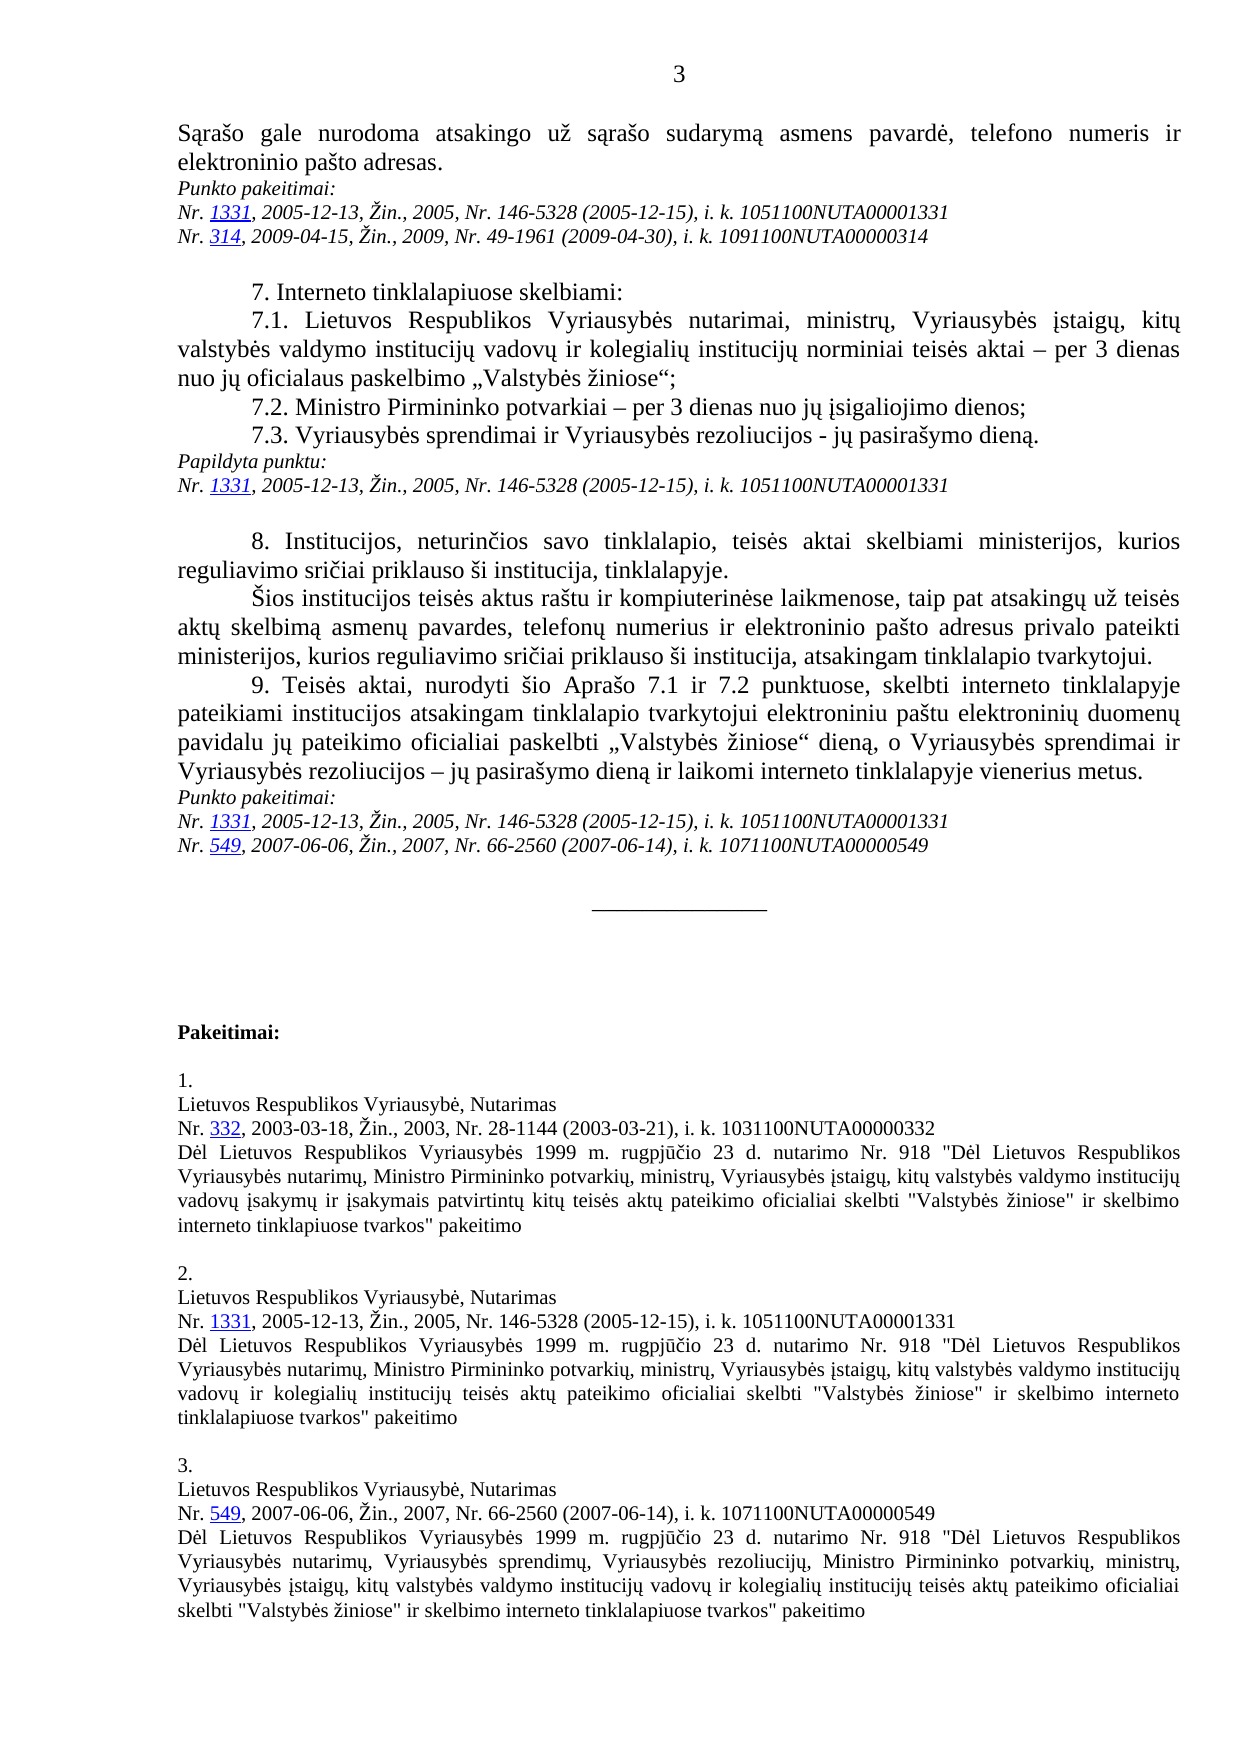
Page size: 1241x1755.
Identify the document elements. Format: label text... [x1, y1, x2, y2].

text Lietuvos Respublikos Vyriausybė, Nutarimas [177, 1285, 1181, 1309]
text Nr. 332, 2003-03-18, Žin., 2003, Nr. 28-1144 (2003-03-21), i. k. 1031100NUTA00000332 [177, 1116, 1181, 1140]
text Dėl Lietuvos Respublikos Vyriausybės 1999 m. rugpjūčio 23 d. nutarimo Nr. 918 "Dėl Lietuvos Respublikos Vyriausybės nutarimų, Ministro Pirmininko potvarkių, ministrų, Vyriausybės įstaigų, kitų valstybės valdymo institucijų vadovų įsakymų ir įsakymais patvirtintų kitų teisės aktų pateikimo oficialiai skelbti "Valstybės žiniose" ir skelbimo interneto tinklapiuose tvarkos" pakeitimo [177, 1140, 1181, 1237]
text Papildyta punktu: [177, 449, 1181, 473]
text 7.3. Vyriausybės sprendimai ir Vyriausybės rezoliucijos - jų pasirašymo dieną. [177, 420, 1181, 449]
text ______________ [177, 886, 1181, 914]
text Nr. 314, 2009-04-15, Žin., 2009, Nr. 49-1961 (2009-04-30), i. k. 1091100NUTA00000314 [177, 224, 1181, 248]
text 2. [177, 1261, 1181, 1285]
text 7. Interneto tinklalapiuose skelbiami: [177, 277, 1181, 305]
text Punkto pakeitimai: [177, 785, 1181, 809]
text 7.1. Lietuvos Respublikos Vyriausybės nutarimai, ministrų, Vyriausybės įstaigų, kitų valstybės valdymo institucijų vadovų ir kolegialių institucijų norminiai teisės aktai – per 3 dienas nuo jų oficialaus paskelbimo „Valstybės žiniose“; [177, 305, 1181, 392]
text 9. Teisės aktai, nurodyti šio Aprašo 7.1 ir 7.2 punktuose, skelbti interneto tinklalapyje pateikiami institucijos atsakingam tinklalapio tvarkytojui elektroniniu paštu elektroninių duomenų pavidalu jų pateikimo oficialiai paskelbti „Valstybės žiniose“ dieną, o Vyriausybės sprendimai ir Vyriausybės rezoliucijos – jų pasirašymo dieną ir laikomi interneto tinklalapyje vienerius metus. [177, 670, 1181, 785]
text 1. [177, 1068, 1181, 1092]
text Nr. 1331, 2005-12-13, Žin., 2005, Nr. 146-5328 (2005-12-15), i. k. 1051100NUTA00001331 [177, 200, 1181, 224]
text Pakeitimai: [177, 1020, 1181, 1044]
text Nr. 549, 2007-06-06, Žin., 2007, Nr. 66-2560 (2007-06-14), i. k. 1071100NUTA00000549 [177, 833, 1181, 857]
text Lietuvos Respublikos Vyriausybė, Nutarimas [177, 1092, 1181, 1116]
text 8. Institucijos, neturinčios savo tinklalapio, teisės aktai skelbiami ministerijos, kurios reguliavimo sričiai priklauso ši institucija, tinklalapyje. [177, 526, 1181, 583]
text Lietuvos Respublikos Vyriausybė, Nutarimas [177, 1477, 1181, 1501]
text Punkto pakeitimai: [177, 176, 1181, 200]
text Dėl Lietuvos Respublikos Vyriausybės 1999 m. rugpjūčio 23 d. nutarimo Nr. 918 "Dėl Lietuvos Respublikos Vyriausybės nutarimų, Vyriausybės sprendimų, Vyriausybės rezoliucijų, Ministro Pirmininko potvarkių, ministrų, Vyriausybės įstaigų, kitų valstybės valdymo institucijų vadovų ir kolegialių institucijų teisės aktų pateikimo oficialiai skelbti "Valstybės žiniose" ir skelbimo interneto tinklalapiuose tvarkos" pakeitimo [177, 1525, 1181, 1622]
text Šios institucijos teisės aktus raštu ir kompiuterinėse laikmenose, taip pat atsakingų už teisės aktų skelbimą asmenų pavardes, telefonų numerius ir elektroninio pašto adresus privalo pateikti ministerijos, kurios reguliavimo sričiai priklauso ši institucija, atsakingam tinklalapio tvarkytojui. [177, 583, 1181, 670]
text 3. [177, 1453, 1181, 1477]
text Nr. 1331, 2005-12-13, Žin., 2005, Nr. 146-5328 (2005-12-15), i. k. 1051100NUTA00001331 [177, 473, 1181, 497]
text Nr. 1331, 2005-12-13, Žin., 2005, Nr. 146-5328 (2005-12-15), i. k. 1051100NUTA00001331 [177, 809, 1181, 833]
text Sąrašo gale nurodoma atsakingo už sąrašo sudarymą asmens pavardė, telefono numeris ir elektroninio pašto adresas. [177, 118, 1181, 176]
text Dėl Lietuvos Respublikos Vyriausybės 1999 m. rugpjūčio 23 d. nutarimo Nr. 918 "Dėl Lietuvos Respublikos Vyriausybės nutarimų, Ministro Pirmininko potvarkių, ministrų, Vyriausybės įstaigų, kitų valstybės valdymo institucijų vadovų ir kolegialių institucijų teisės aktų pateikimo oficialiai skelbti "Valstybės žiniose" ir skelbimo interneto tinklalapiuose tvarkos" pakeitimo [177, 1333, 1181, 1429]
text Nr. 549, 2007-06-06, Žin., 2007, Nr. 66-2560 (2007-06-14), i. k. 1071100NUTA00000549 [177, 1501, 1181, 1525]
text 7.2. Ministro Pirmininko potvarkiai – per 3 dienas nuo jų įsigaliojimo dienos; [177, 392, 1181, 420]
text Nr. 1331, 2005-12-13, Žin., 2005, Nr. 146-5328 (2005-12-15), i. k. 1051100NUTA00001331 [177, 1309, 1181, 1333]
